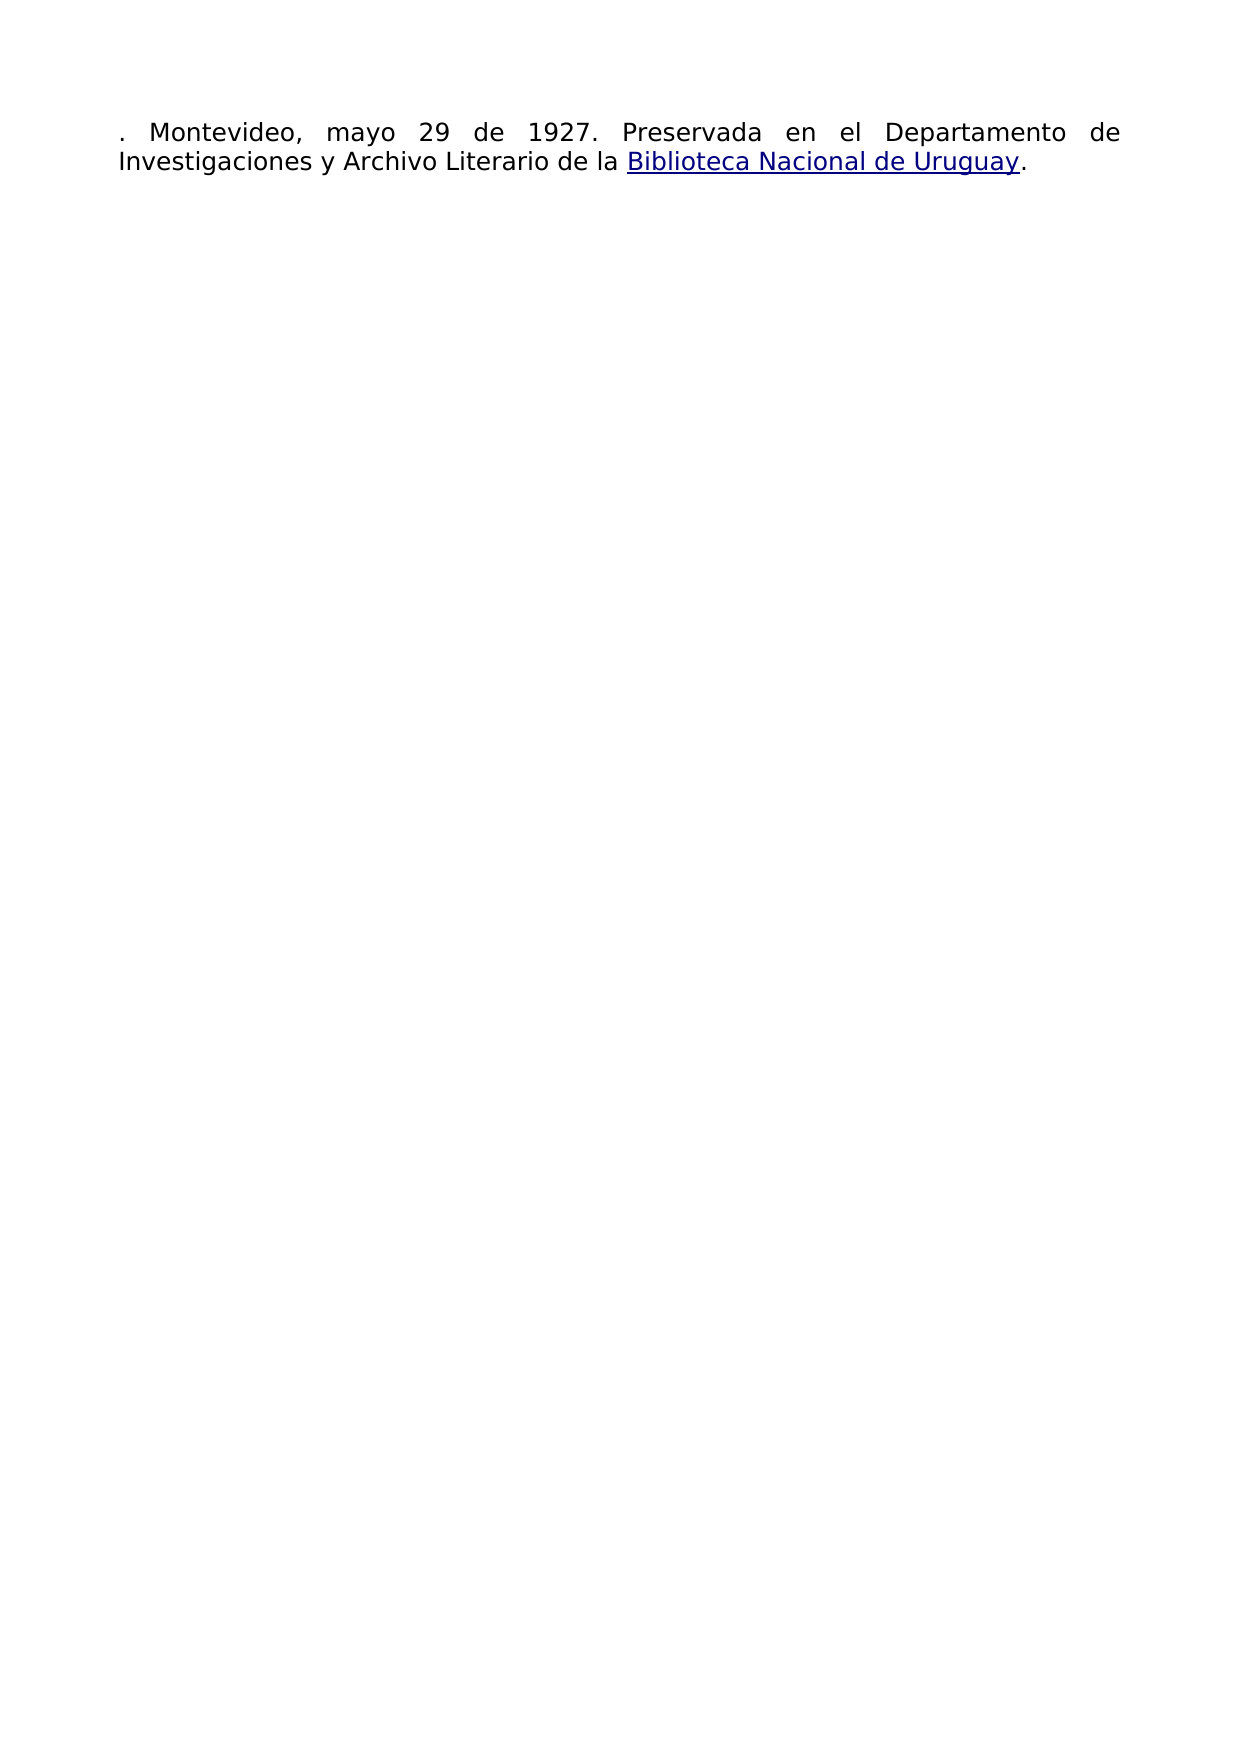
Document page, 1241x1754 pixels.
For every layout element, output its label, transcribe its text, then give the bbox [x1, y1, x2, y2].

text FIXME internalmedia: figari:otros_documentos:de_pereda_29-05-1927.pdf. Montevideo, mayo 29 de 1927. Preservada en el Departamento de Investigaciones y Archivo Literario de la Biblioteca Nacional de Uruguay. [118, 118, 1122, 176]
